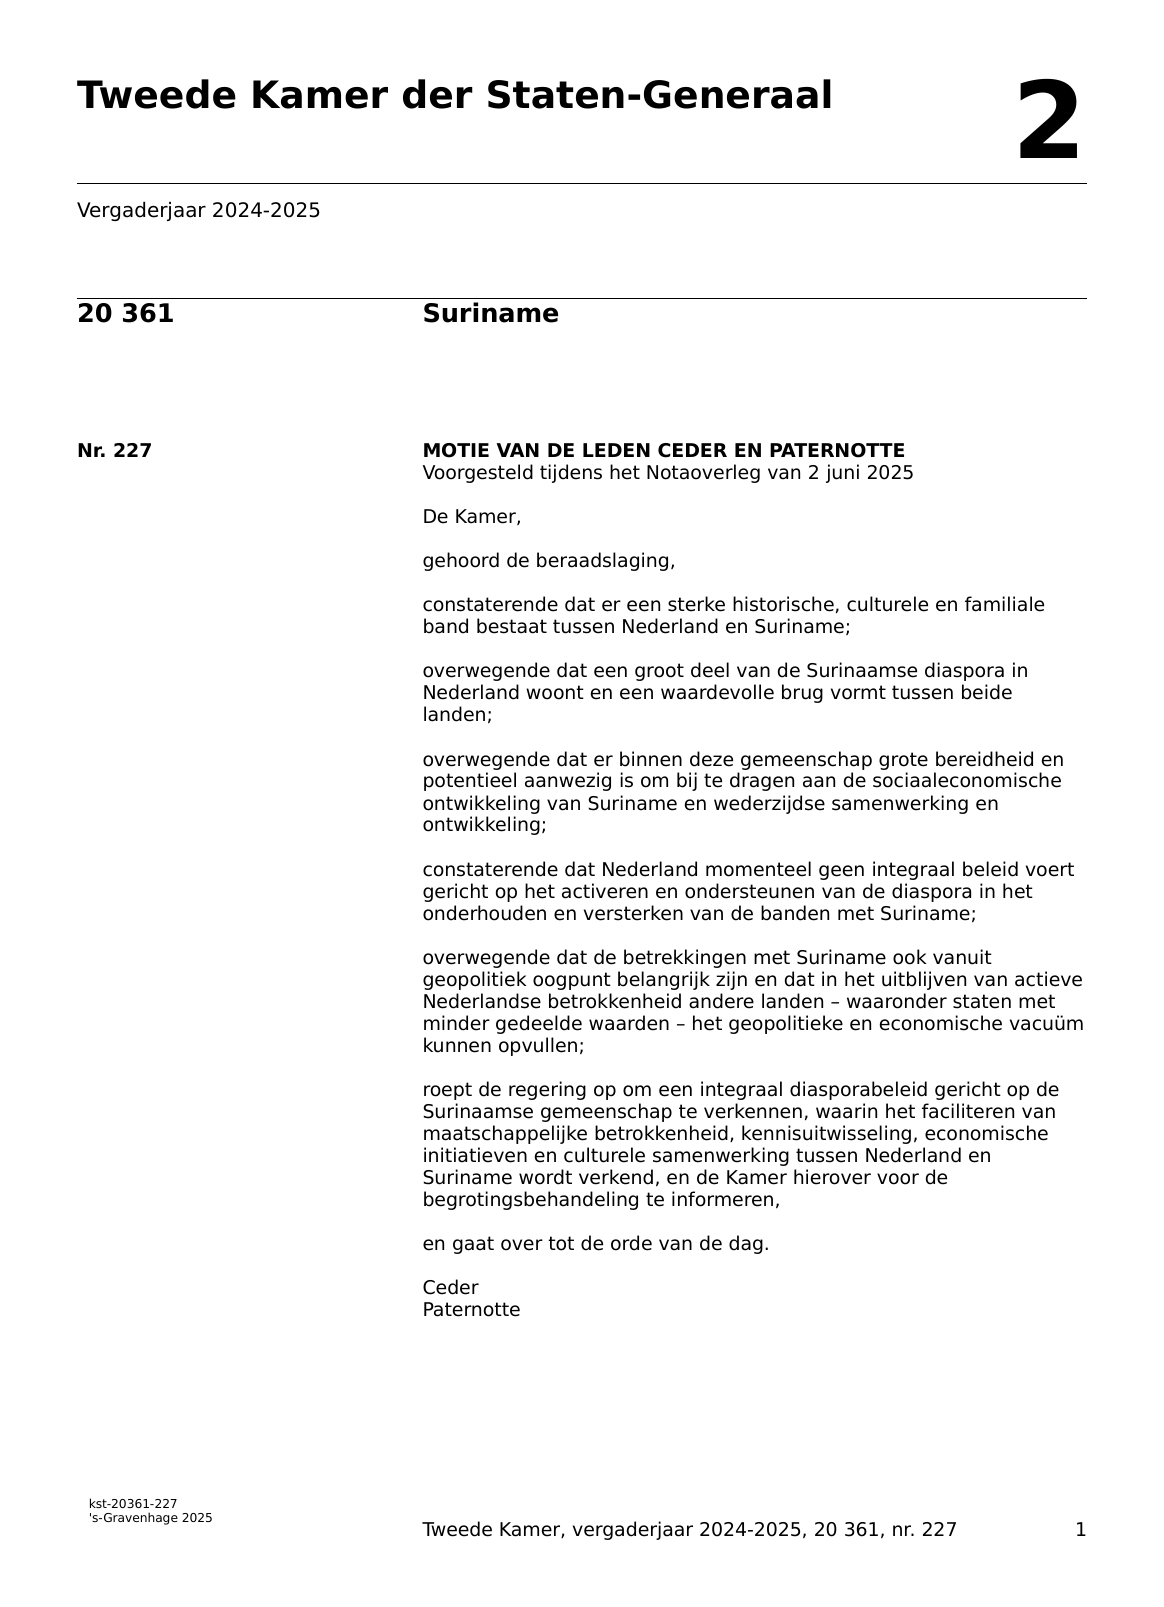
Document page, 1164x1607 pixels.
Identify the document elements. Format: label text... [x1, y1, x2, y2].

text constaterende dat er een sterke historische, culturele en familiale band bestaat tussen Nederland en Suriname; [422, 594, 1087, 638]
text roept de regering op om een integraal diasporabeleid gericht op de Surinaamse gemeenschap te verkennen, waarin het faciliteren van maatschappelijke betrokkenheid, kennisuitwisseling, economische initiatieven en culturele samenwerking tussen Nederland en Suriname wordt verkend, en de Kamer hierover voor de begrotingsbehandeling te informeren, [422, 1079, 1087, 1211]
text Paternotte [422, 1299, 1087, 1321]
table_cell Vergaderjaar 2024-2025 [77, 184, 1087, 298]
text overwegende dat er binnen deze gemeenschap grote bereidheid en potentieel aanwezig is om bij te dragen aan de sociaaleconomische ontwikkeling van Suriname en wederzijdse samenwerking en ontwikkeling; [422, 748, 1087, 836]
table_header 2 [886, 59, 1087, 183]
text overwegende dat de betrekkingen met Suriname ook vanuit geopolitiek oogpunt belangrijk zijn en dat in het uitblijven van actieve Nederlandse betrokkenheid andere landen – waaronder staten met minder gedeelde waarden – het geopolitieke en economische vacuüm kunnen opvullen; [422, 947, 1087, 1057]
text overwegende dat een groot deel van de Surinaamse diaspora in Nederland woont en een waardevolle brug vormt tussen beide landen; [422, 660, 1087, 726]
subtitle Nr. 227 MOTIE VAN DE LEDEN CEDER EN PATERNOTTE [77, 440, 1087, 462]
text 's-Gravenhage 2025 [88, 1511, 323, 1525]
text constaterende dat Nederland momenteel geen integraal beleid voert gericht op het activeren en ondersteunen van de diaspora in het onderhouden en versterken van de banden met Suriname; [422, 858, 1087, 924]
text De Kamer, [422, 506, 1087, 528]
text en gaat over tot de orde van de dag. [422, 1233, 1087, 1255]
text kst-20361-227 [88, 1497, 323, 1511]
table_header Tweede Kamer der Staten-Generaal [77, 59, 886, 183]
subtitle 20 361 Suriname [77, 299, 1087, 329]
text Voorgesteld tijdens het Notaoverleg van 2 juni 2025 [422, 462, 1087, 484]
text Ceder [422, 1277, 1087, 1299]
text gehoord de beraadslaging, [422, 550, 1087, 572]
